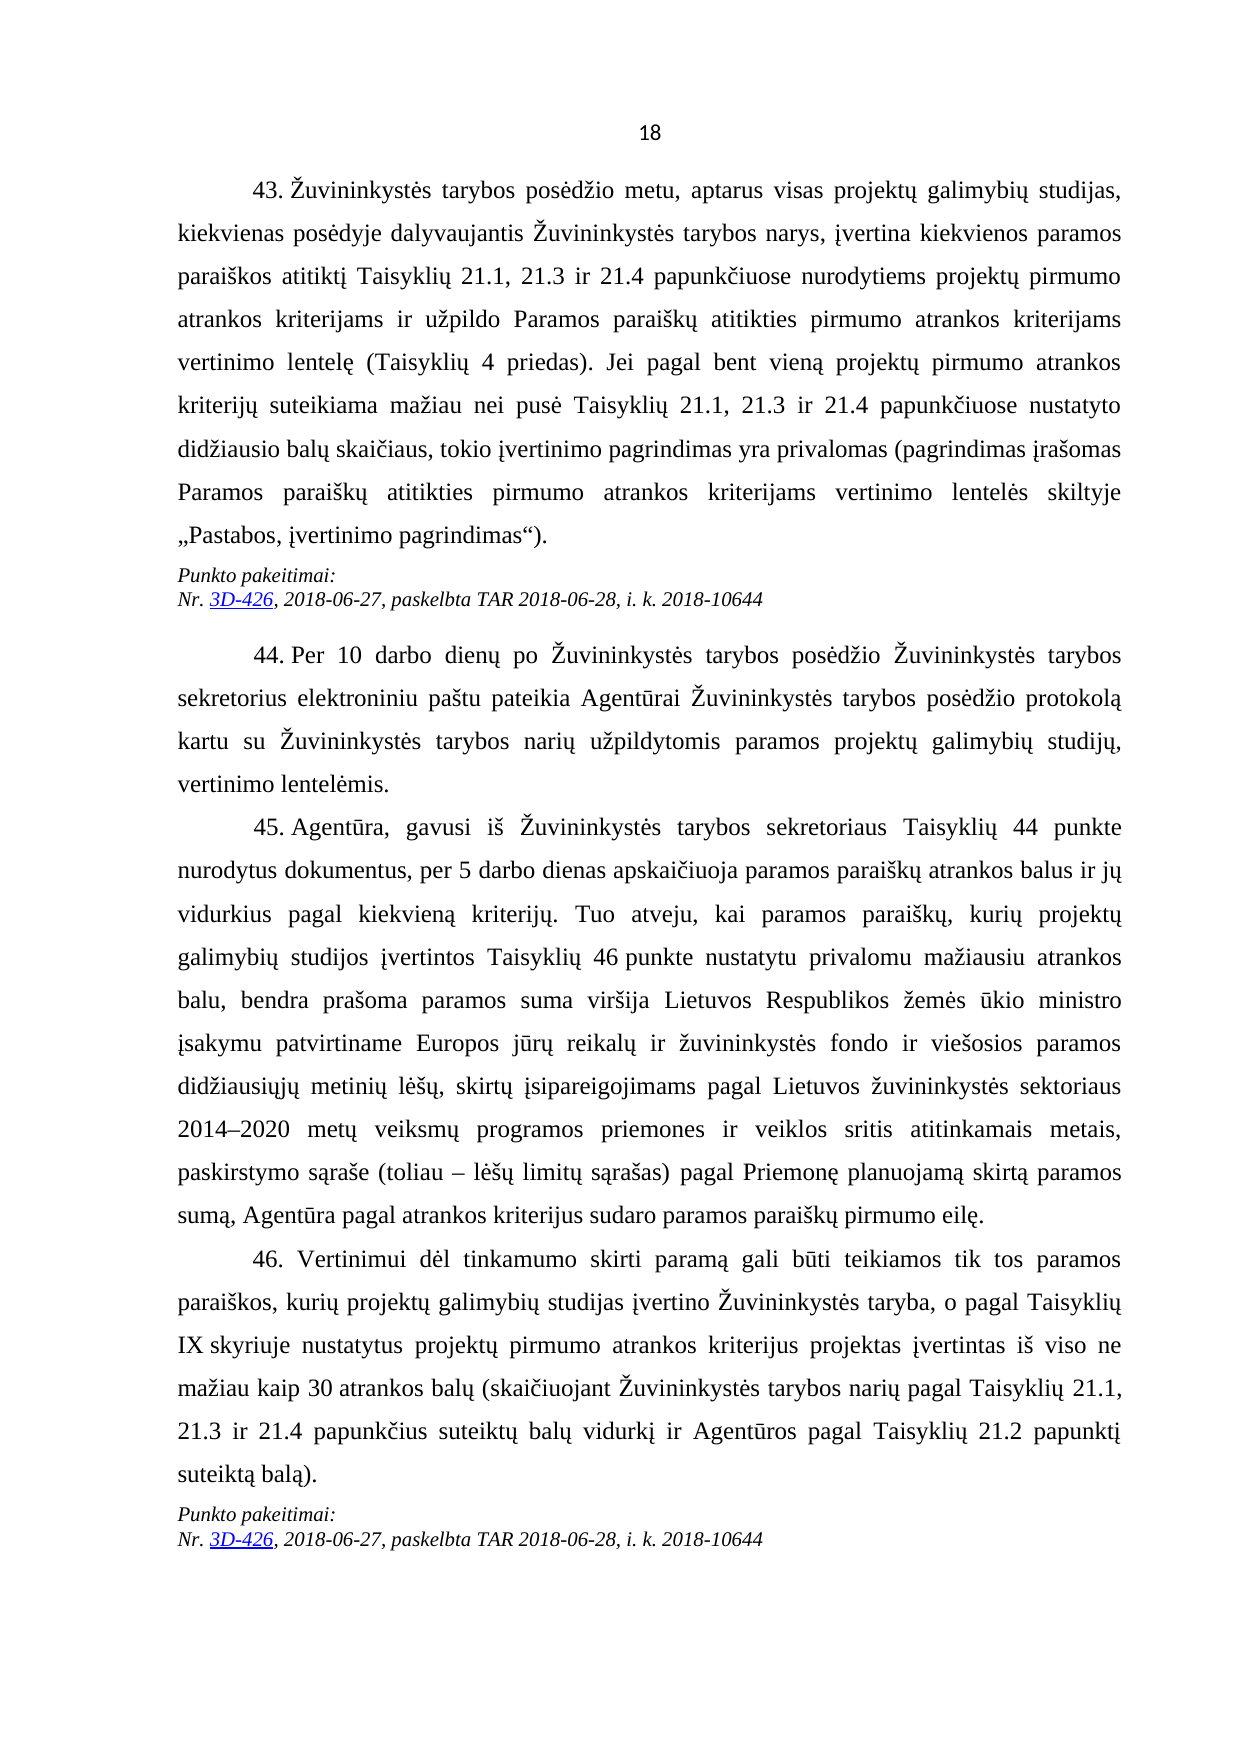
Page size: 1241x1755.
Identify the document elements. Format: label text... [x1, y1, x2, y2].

text 43. Žuvininkystės tarybos posėdžio metu, aptarus visas projektų galimybių studijas, kiekvienas posėdyje dalyvaujantis Žuvininkystės tarybos narys, įvertina kiekvienos paramos paraiškos atitiktį Taisyklių 21.1, 21.3 ir 21.4 papunkčiuose nurodytiems projektų pirmumo atrankos kriterijams ir užpildo Paramos paraiškų atitikties pirmumo atrankos kriterijams vertinimo lentelę (Taisyklių 4 priedas). Jei pagal bent vieną projektų pirmumo atrankos kriterijų suteikiama mažiau nei pusė Taisyklių 21.1, 21.3 ir 21.4 papunkčiuose nustatyto didžiausio balų skaičiaus, tokio įvertinimo pagrindimas yra privalomas (pagrindimas įrašomas Paramos paraiškų atitikties pirmumo atrankos kriterijams vertinimo lentelės skiltyje „Pastabos, įvertinimo pagrindimas“). [177, 175, 1122, 549]
text 45. Agentūra, gavusi iš Žuvininkystės tarybos sekretoriaus Taisyklių 44 punkte nurodytus dokumentus, per 5 darbo dienas apskaičiuoja paramos paraiškų atrankos balus ir jų vidurkius pagal kiekvieną kriterijų. Tuo atveju, kai paramos paraiškų, kurių projektų galimybių studijos įvertintos Taisyklių 46 punkte nustatytu privalomu mažiausiu atrankos balu, bendra prašoma paramos suma viršija Lietuvos Respublikos žemės ūkio ministro įsakymu patvirtiname Europos jūrų reikalų ir žuvininkystės fondo ir viešosios paramos didžiausiųjų metinių lėšų, skirtų įsipareigojimams pagal Lietuvos žuvininkystės sektoriaus 2014–2020 metų veiksmų programos priemones ir veiklos sritis atitinkamais metais, paskirstymo sąraše (toliau – lėšų limitų sąrašas) pagal Priemonę planuojamą skirtą paramos sumą, Agentūra pagal atrankos kriterijus sudaro paramos paraiškų pirmumo eilę. [177, 812, 1122, 1229]
text 44. Per 10 darbo dienų po Žuvininkystės tarybos posėdžio Žuvininkystės tarybos sekretorius elektroniniu paštu pateikia Agentūrai Žuvininkystės tarybos posėdžio protokolą kartu su Žuvininkystės tarybos narių užpildytomis paramos projektų galimybių studijų, vertinimo lentelėmis. [177, 640, 1122, 798]
text Punkto pakeitimai: [177, 1502, 1122, 1526]
text Punkto pakeitimai: [177, 563, 1122, 587]
text Nr. 3D-426, 2018-06-27, paskelbta TAR 2018-06-28, i. k. 2018-10644 [177, 1526, 1122, 1551]
text Nr. 3D-426, 2018-06-27, paskelbta TAR 2018-06-28, i. k. 2018-10644 [177, 587, 1122, 611]
text 46. Vertinimui dėl tinkamumo skirti paramą gali būti teikiamos tik tos paramos paraiškos, kurių projektų galimybių studijas įvertino Žuvininkystės taryba, o pagal Taisyklių IX skyriuje nustatytus projektų pirmumo atrankos kriterijus projektas įvertintas iš viso ne mažiau kaip 30 atrankos balų (skaičiuojant Žuvininkystės tarybos narių pagal Taisyklių 21.1, 21.3 ir 21.4 papunkčius suteiktų balų vidurkį ir Agentūros pagal Taisyklių 21.2 papunktį suteiktą balą). [177, 1244, 1122, 1488]
